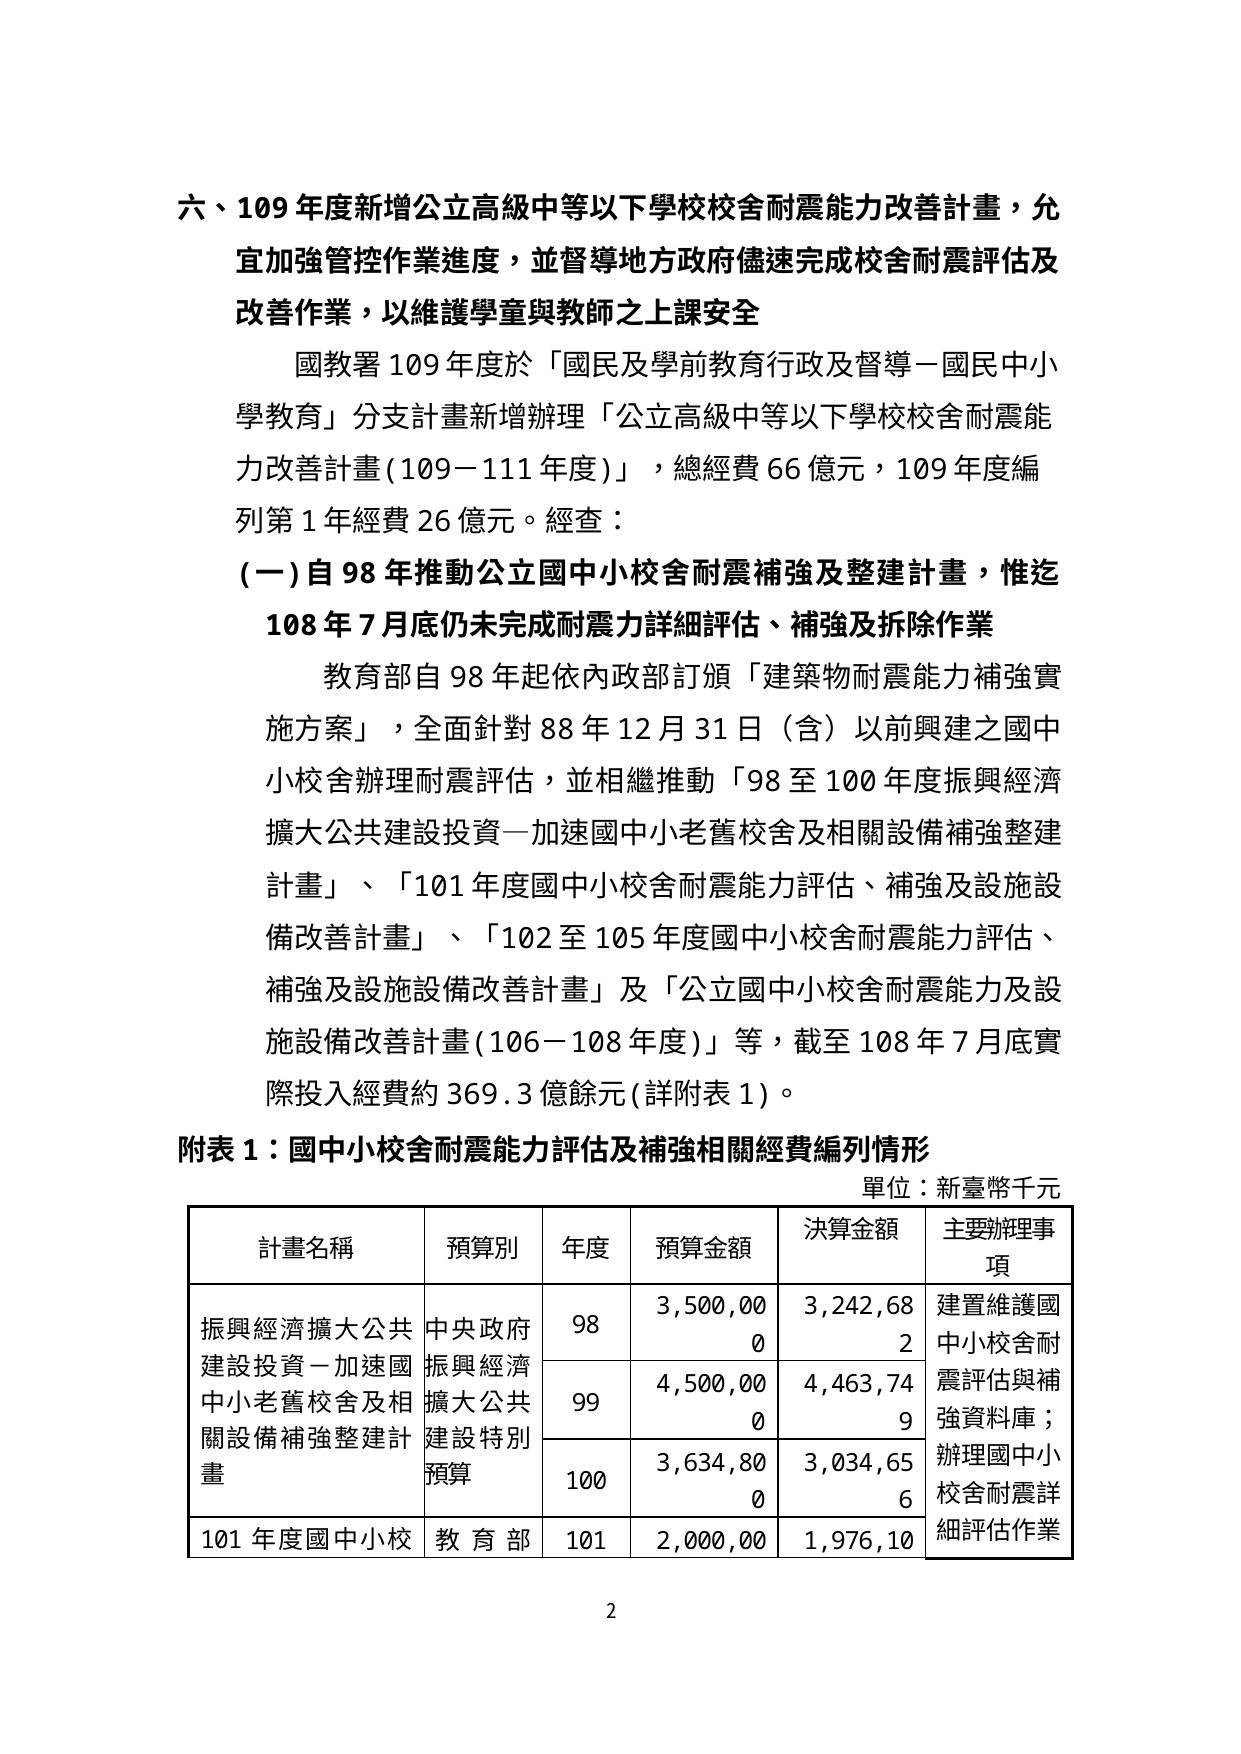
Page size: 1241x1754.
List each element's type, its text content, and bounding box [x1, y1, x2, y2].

table_cell 3,500,000 [631, 1285, 777, 1360]
table_header 計畫名稱 [190, 1208, 424, 1283]
table_cell 4,463,749 [779, 1361, 925, 1438]
text 教育部自98年起依內政部訂頒「建築物耐震能力補強實施方案」，全面針對88年12月31日（含）以前興建之國中小校舍辦理耐震評估，並相繼推動「98至100年度振興經濟擴大公共建設投資—加速國中小老舊校舍及相關設備補強整建計畫」、「101年度國中小校舍耐震能力評估、補強及設施設備改善計畫」、「102至105年度國中小校舍耐震能力評估、補強及設施設備改善計畫」及「公立國中小校舍耐震能力及設施設備改善計畫(106－108年度)」等，截至108年7月底實際投入經費約369.3億餘元(詳附表1)。 [265, 646, 1063, 1115]
table_header 年度 [543, 1208, 630, 1283]
table_cell 1,976,10 [779, 1518, 925, 1557]
table_cell 中央政府振興經濟擴大公共建設特別預算 [425, 1285, 542, 1516]
table_cell 101年度國中小校 [190, 1518, 424, 1557]
table_header 主要辦理事項 [926, 1208, 1071, 1283]
table_header 預算別 [425, 1208, 542, 1283]
table_cell 101 [543, 1518, 630, 1557]
text (一)自98年推動公立國中小校舍耐震補強及整建計畫，惟迄108年7月底仍未完成耐震力詳細評估、補強及拆除作業 [236, 542, 1063, 646]
text 國教署109年度於「國民及學前教育行政及督導－國民中小學教育」分支計畫新增辦理「公立高級中等以下學校校舍耐震能力改善計畫(109－111年度)」，總經費66億元，109年度編列第1年經費26億元。經查： [236, 333, 1063, 542]
table_cell 建置維護國中小校舍耐震評估與補強資料庫；辦理國中小校舍耐震詳細評估作業 [926, 1285, 1071, 1557]
table_cell 98 [543, 1285, 630, 1360]
table_cell 4,500,000 [631, 1361, 777, 1438]
table_cell 100 [543, 1440, 630, 1516]
text 單位：新臺幣千元 [177, 1169, 1062, 1205]
text 六、109年度新增公立高級中等以下學校校舍耐震能力改善計畫，允宜加強管控作業進度，並督導地方政府儘速完成校舍耐震評估及改善作業，以維護學童與教師之上課安全 [177, 177, 1063, 333]
table_cell 教育部 [425, 1518, 542, 1557]
table_cell 3,634,800 [631, 1440, 777, 1516]
table_header 預算金額 [631, 1208, 777, 1283]
table_cell 2,000,00 [631, 1518, 777, 1557]
table_header 決算金額 [779, 1208, 925, 1283]
table_cell 3,034,656 [779, 1440, 925, 1516]
text 附表1：國中小校舍耐震能力評估及補強相關經費編列情形 [177, 1127, 1063, 1169]
table_cell 99 [543, 1361, 630, 1438]
table_cell 振興經濟擴大公共建設投資－加速國中小老舊校舍及相關設備補強整建計畫 [190, 1285, 424, 1516]
table_cell 3,242,682 [779, 1285, 925, 1360]
